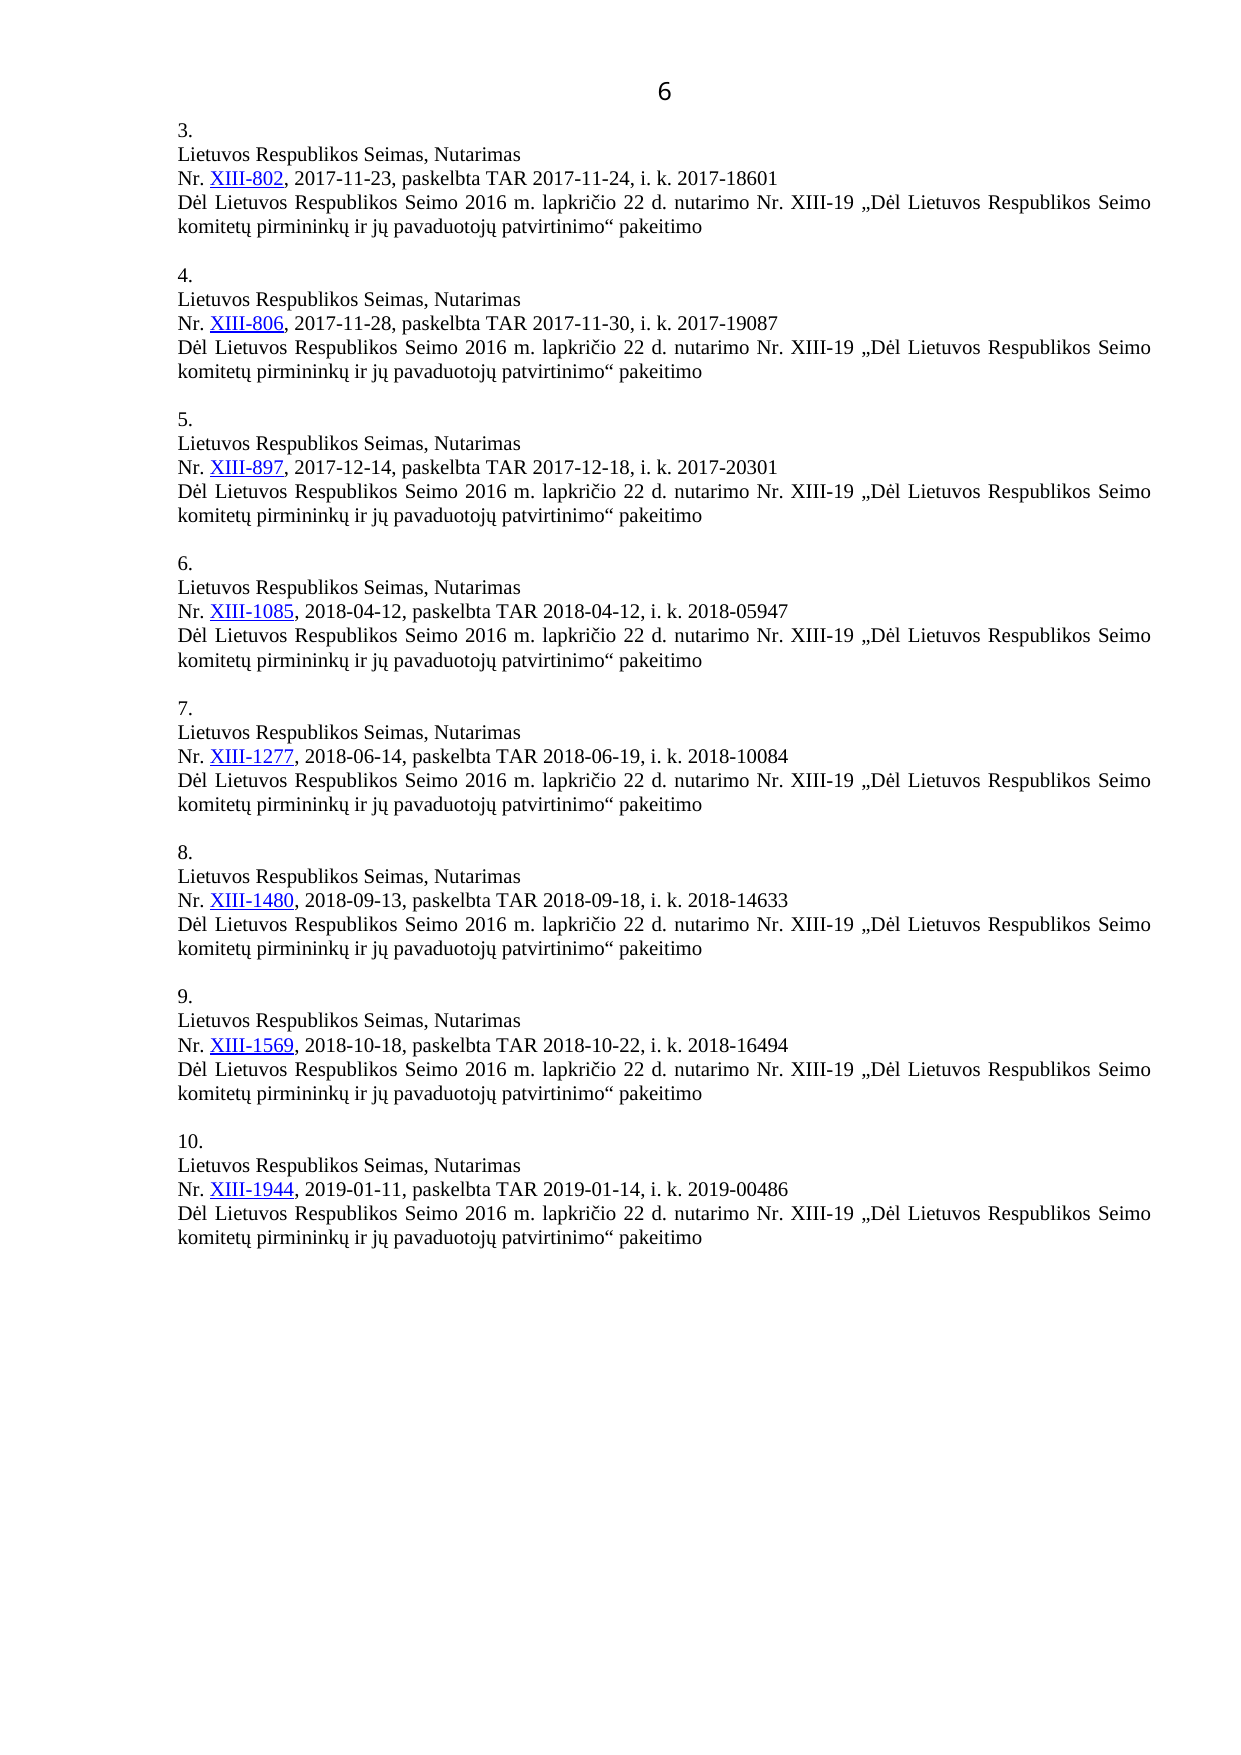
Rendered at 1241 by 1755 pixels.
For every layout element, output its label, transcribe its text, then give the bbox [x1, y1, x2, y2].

text 3. [177, 118, 1152, 142]
text 9. [177, 984, 1152, 1008]
text Lietuvos Respublikos Seimas, Nutarimas [177, 575, 1152, 599]
text Nr. XIII-806, 2017-11-28, paskelbta TAR 2017-11-30, i. k. 2017-19087 [177, 311, 1152, 335]
text Dėl Lietuvos Respublikos Seimo 2016 m. lapkričio 22 d. nutarimo Nr. XIII-19 „Dėl Lietuvos Respublikos Seimo komitetų pirmininkų ir jų pavaduotojų patvirtinimo“ pakeitimo [177, 1057, 1152, 1105]
text Nr. XIII-1569, 2018-10-18, paskelbta TAR 2018-10-22, i. k. 2018-16494 [177, 1032, 1152, 1057]
text Nr. XIII-1944, 2019-01-11, paskelbta TAR 2019-01-14, i. k. 2019-00486 [177, 1177, 1152, 1201]
text Nr. XIII-897, 2017-12-14, paskelbta TAR 2017-12-18, i. k. 2017-20301 [177, 455, 1152, 479]
text Dėl Lietuvos Respublikos Seimo 2016 m. lapkričio 22 d. nutarimo Nr. XIII-19 „Dėl Lietuvos Respublikos Seimo komitetų pirmininkų ir jų pavaduotojų patvirtinimo“ pakeitimo [177, 1201, 1152, 1249]
text 5. [177, 407, 1152, 431]
text Lietuvos Respublikos Seimas, Nutarimas [177, 720, 1152, 744]
text Dėl Lietuvos Respublikos Seimo 2016 m. lapkričio 22 d. nutarimo Nr. XIII-19 „Dėl Lietuvos Respublikos Seimo komitetų pirmininkų ir jų pavaduotojų patvirtinimo“ pakeitimo [177, 768, 1152, 816]
text Lietuvos Respublikos Seimas, Nutarimas [177, 1153, 1152, 1177]
text Dėl Lietuvos Respublikos Seimo 2016 m. lapkričio 22 d. nutarimo Nr. XIII-19 „Dėl Lietuvos Respublikos Seimo komitetų pirmininkų ir jų pavaduotojų patvirtinimo“ pakeitimo [177, 912, 1152, 960]
text Lietuvos Respublikos Seimas, Nutarimas [177, 1008, 1152, 1032]
text Lietuvos Respublikos Seimas, Nutarimas [177, 431, 1152, 455]
text Lietuvos Respublikos Seimas, Nutarimas [177, 287, 1152, 311]
text 10. [177, 1129, 1152, 1153]
text Lietuvos Respublikos Seimas, Nutarimas [177, 864, 1152, 888]
text Nr. XIII-802, 2017-11-23, paskelbta TAR 2017-11-24, i. k. 2017-18601 [177, 166, 1152, 190]
text Nr. XIII-1085, 2018-04-12, paskelbta TAR 2018-04-12, i. k. 2018-05947 [177, 599, 1152, 623]
text 8. [177, 840, 1152, 864]
text Lietuvos Respublikos Seimas, Nutarimas [177, 142, 1152, 166]
text 7. [177, 696, 1152, 720]
text Dėl Lietuvos Respublikos Seimo 2016 m. lapkričio 22 d. nutarimo Nr. XIII-19 „Dėl Lietuvos Respublikos Seimo komitetų pirmininkų ir jų pavaduotojų patvirtinimo“ pakeitimo [177, 623, 1152, 672]
text Nr. XIII-1480, 2018-09-13, paskelbta TAR 2018-09-18, i. k. 2018-14633 [177, 888, 1152, 912]
text Dėl Lietuvos Respublikos Seimo 2016 m. lapkričio 22 d. nutarimo Nr. XIII-19 „Dėl Lietuvos Respublikos Seimo komitetų pirmininkų ir jų pavaduotojų patvirtinimo“ pakeitimo [177, 190, 1152, 238]
text 6. [177, 551, 1152, 575]
text Dėl Lietuvos Respublikos Seimo 2016 m. lapkričio 22 d. nutarimo Nr. XIII-19 „Dėl Lietuvos Respublikos Seimo komitetų pirmininkų ir jų pavaduotojų patvirtinimo“ pakeitimo [177, 335, 1152, 383]
text 4. [177, 262, 1152, 287]
text Dėl Lietuvos Respublikos Seimo 2016 m. lapkričio 22 d. nutarimo Nr. XIII-19 „Dėl Lietuvos Respublikos Seimo komitetų pirmininkų ir jų pavaduotojų patvirtinimo“ pakeitimo [177, 479, 1152, 527]
text Nr. XIII-1277, 2018-06-14, paskelbta TAR 2018-06-19, i. k. 2018-10084 [177, 744, 1152, 768]
